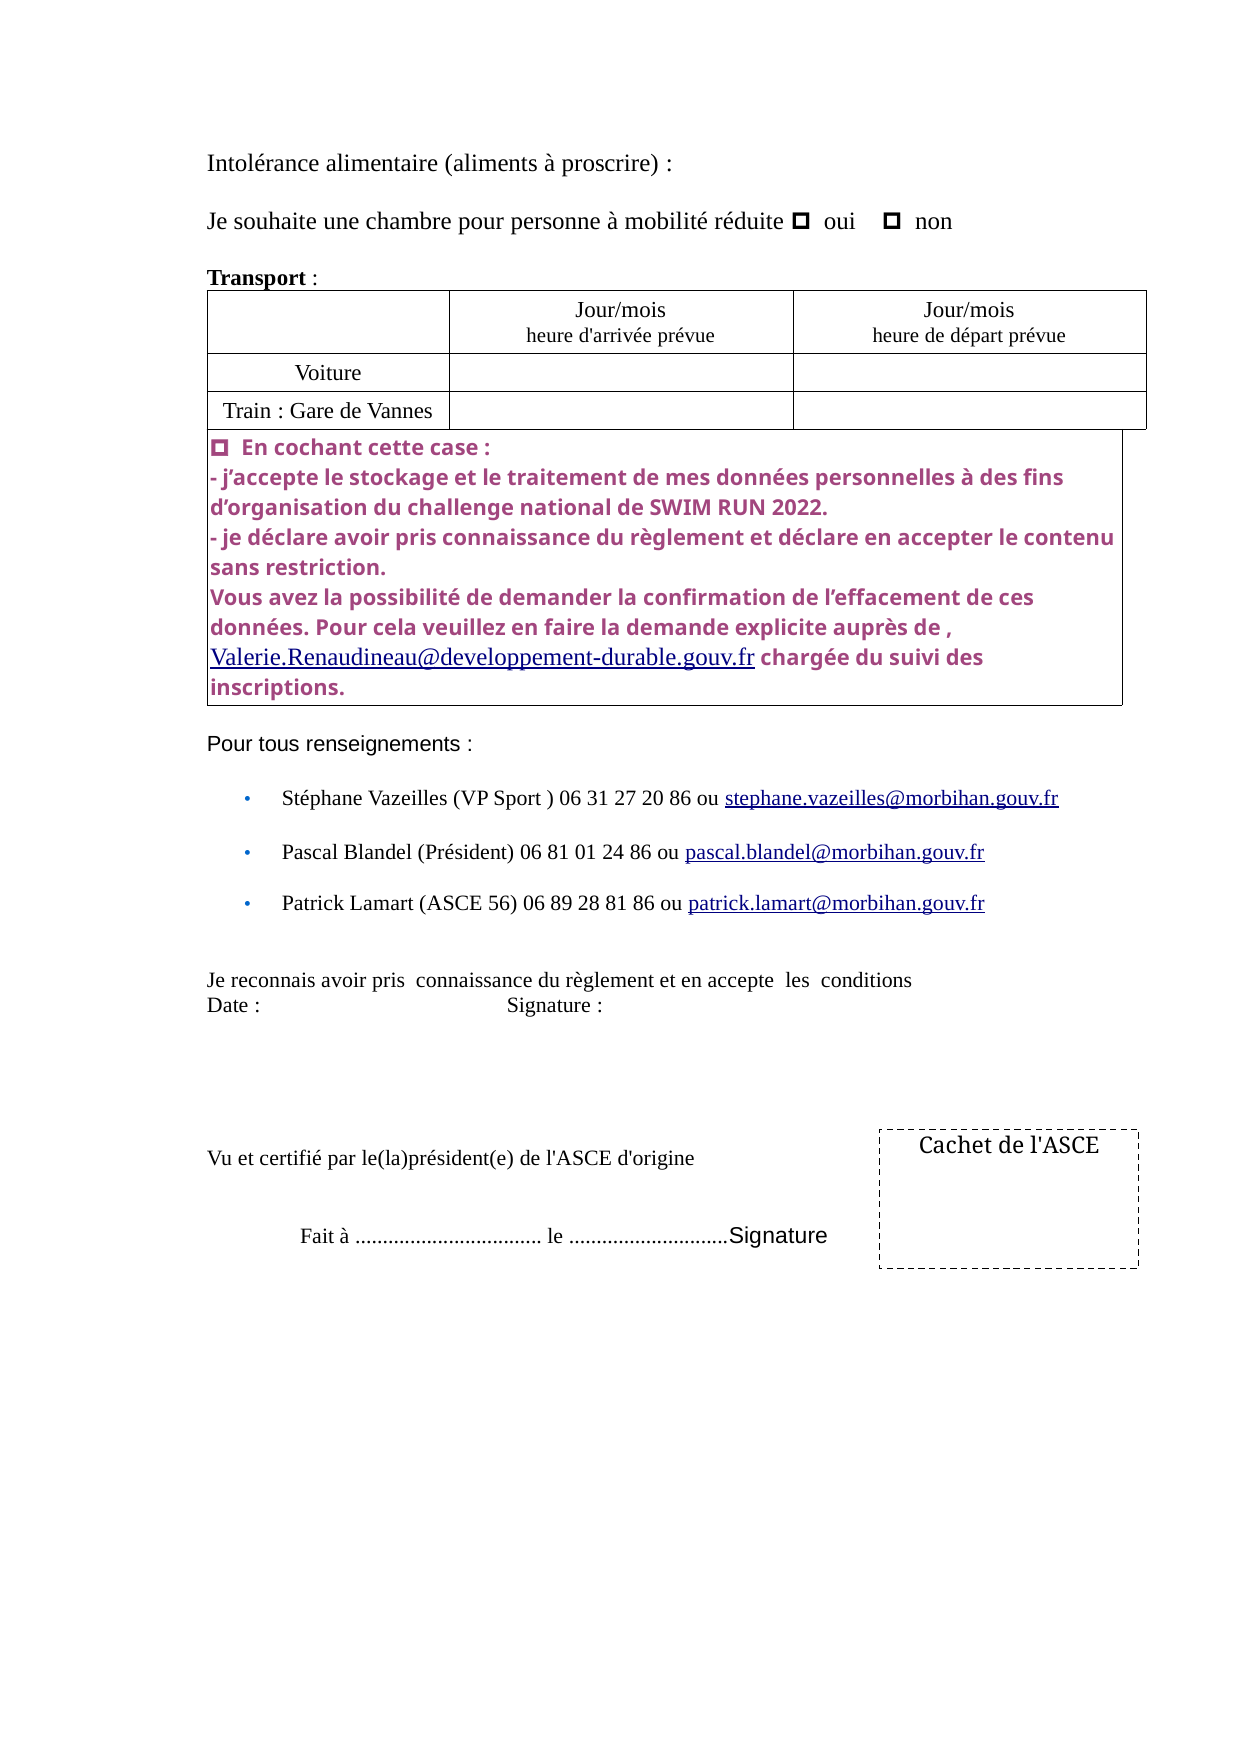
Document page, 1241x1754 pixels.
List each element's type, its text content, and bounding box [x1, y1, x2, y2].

list Pascal Blandel (Président) 06 81 01 24 86 ou pascal.blandel@morbihan.gouv.fr [244, 839, 1122, 864]
list Patrick Lamart (ASCE 56) 06 89 28 81 86 ou patrick.lamart@morbihan.gouv.fr [244, 890, 1122, 916]
text Je reconnais avoir pris connaissance du règlement et en accepte les conditions [207, 967, 1122, 992]
table_cell Train : Gare de Vannes [208, 392, 449, 429]
text Vu et certifié par le(la)président(e) de l'ASCE d'origine [207, 1145, 1122, 1171]
table_header [208, 291, 449, 353]
text Je souhaite une chambre pour personne à mobilité réduite  oui  non [207, 206, 1122, 235]
text Date : Signature : [207, 992, 1122, 1018]
table_cell [794, 354, 1146, 391]
table_cell [794, 392, 1146, 429]
text  En cochant cette case : [208, 430, 1122, 459]
text Transport : [207, 264, 1122, 290]
text Vous avez la possibilité de demander la confirmation de l’effacement de ces données. Pour cela veuillez en faire la demande explicite auprès de , Valerie.Renaudineau@developpement-durable.gouv.fr chargée du suivi des inscriptions. [208, 579, 1122, 705]
list Stéphane Vazeilles (VP Sport ) 06 31 27 20 86 ou stephane.vazeilles@morbihan.gouv.fr [244, 784, 1122, 810]
table_cell [450, 354, 793, 391]
text - j’accepte le stockage et le traitement de mes données personnelles à des fins d’organisation du challenge national de SWIM RUN 2022. [208, 459, 1122, 519]
table_cell [450, 392, 793, 429]
text - je déclare avoir pris connaissance du règlement et déclare en accepter le contenu sans restriction. [208, 519, 1122, 579]
text Intolérance alimentaire (aliments à proscrire) : [207, 148, 1122, 177]
table_cell Voiture [208, 354, 449, 391]
table_header Jour/mois heure d'arrivée prévue [450, 291, 793, 353]
text Pour tous renseignements : [207, 731, 1122, 756]
table_header Jour/mois heure de départ prévue [794, 291, 1146, 353]
text Fait à .................................. le .............................Signature [6, 1222, 1122, 1249]
